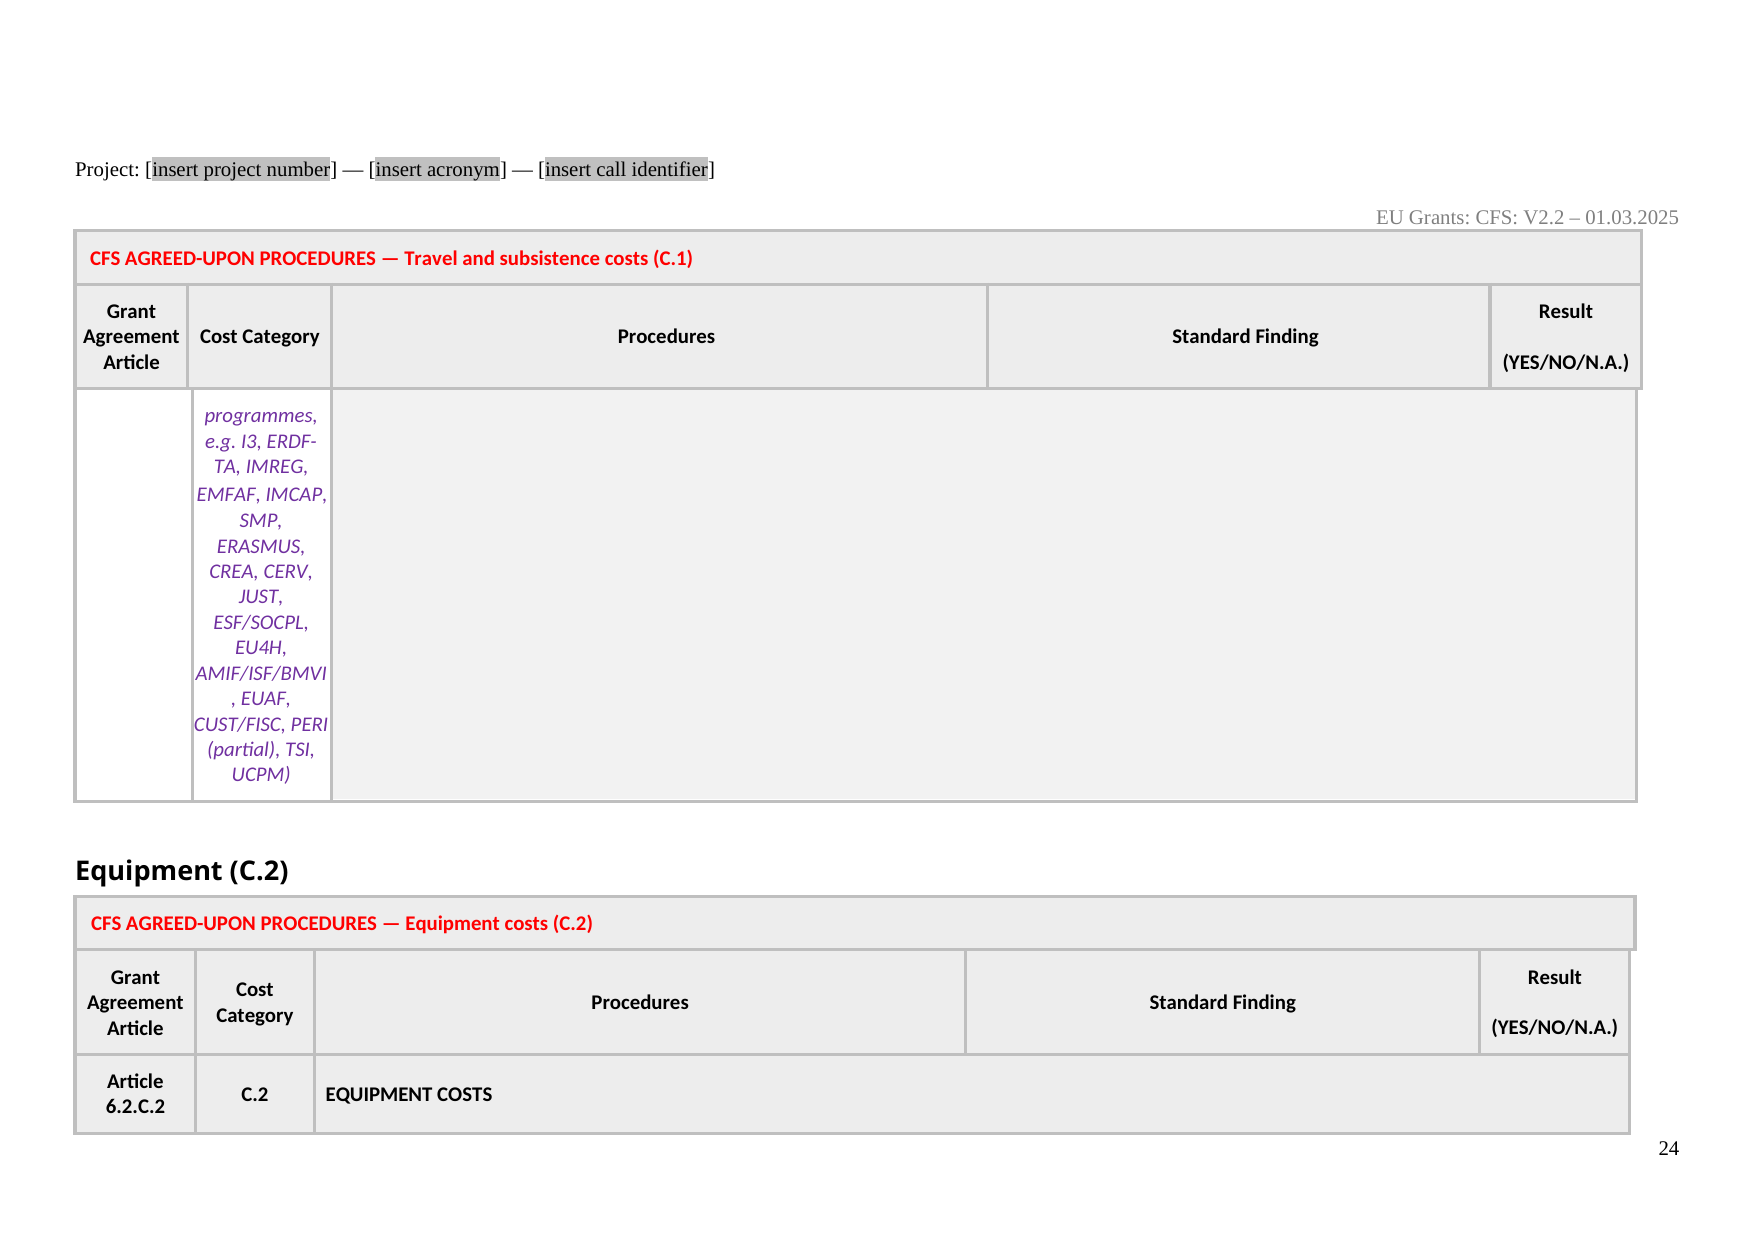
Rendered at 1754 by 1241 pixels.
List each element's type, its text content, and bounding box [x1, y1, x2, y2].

table_cell Article 6.2.C.2 [77, 1056, 194, 1132]
table_cell Result (YES/NO/N.A.) [1481, 951, 1628, 1053]
table_cell programmes, e.g. I3, ERDF-TA, IMREG, EMFAF, IMCAP, SMP, ERASMUS, CREA, CERV, JUST, ESF/SOCPL, EU4H, AMIF/ISF/BMVI, EUAF, CUST/FISC, PERI (partial), TSI, UCPM) [194, 390, 330, 799]
table_cell Grant Agreement Article [77, 286, 186, 387]
table_cell Procedures [333, 286, 986, 387]
table_cell EQUIPMENT COSTS [316, 1056, 1628, 1132]
table_cell C.2 [197, 1056, 313, 1132]
table_cell Grant Agreement Article [77, 951, 194, 1053]
table_header CFS AGREED-UPON PROCEDURES — Equipment costs (C.2) [77, 898, 1633, 948]
table_cell [1631, 1053, 1635, 1132]
table_cell [333, 390, 1635, 799]
table_header CFS AGREED-UPON PROCEDURES — Travel and subsistence costs (C.1) [77, 232, 1640, 283]
table_cell [1631, 951, 1635, 1053]
table_cell Standard Finding [989, 286, 1488, 387]
table_cell [77, 390, 191, 799]
subtitle Equipment (C.2) [75, 852, 1679, 888]
table_cell Procedures [316, 951, 964, 1053]
table_cell Result (YES/NO/N.A.) [1492, 286, 1640, 387]
table_cell Cost Category [197, 951, 313, 1053]
table_cell Standard Finding [967, 951, 1478, 1053]
table_cell Cost Category [189, 286, 330, 387]
